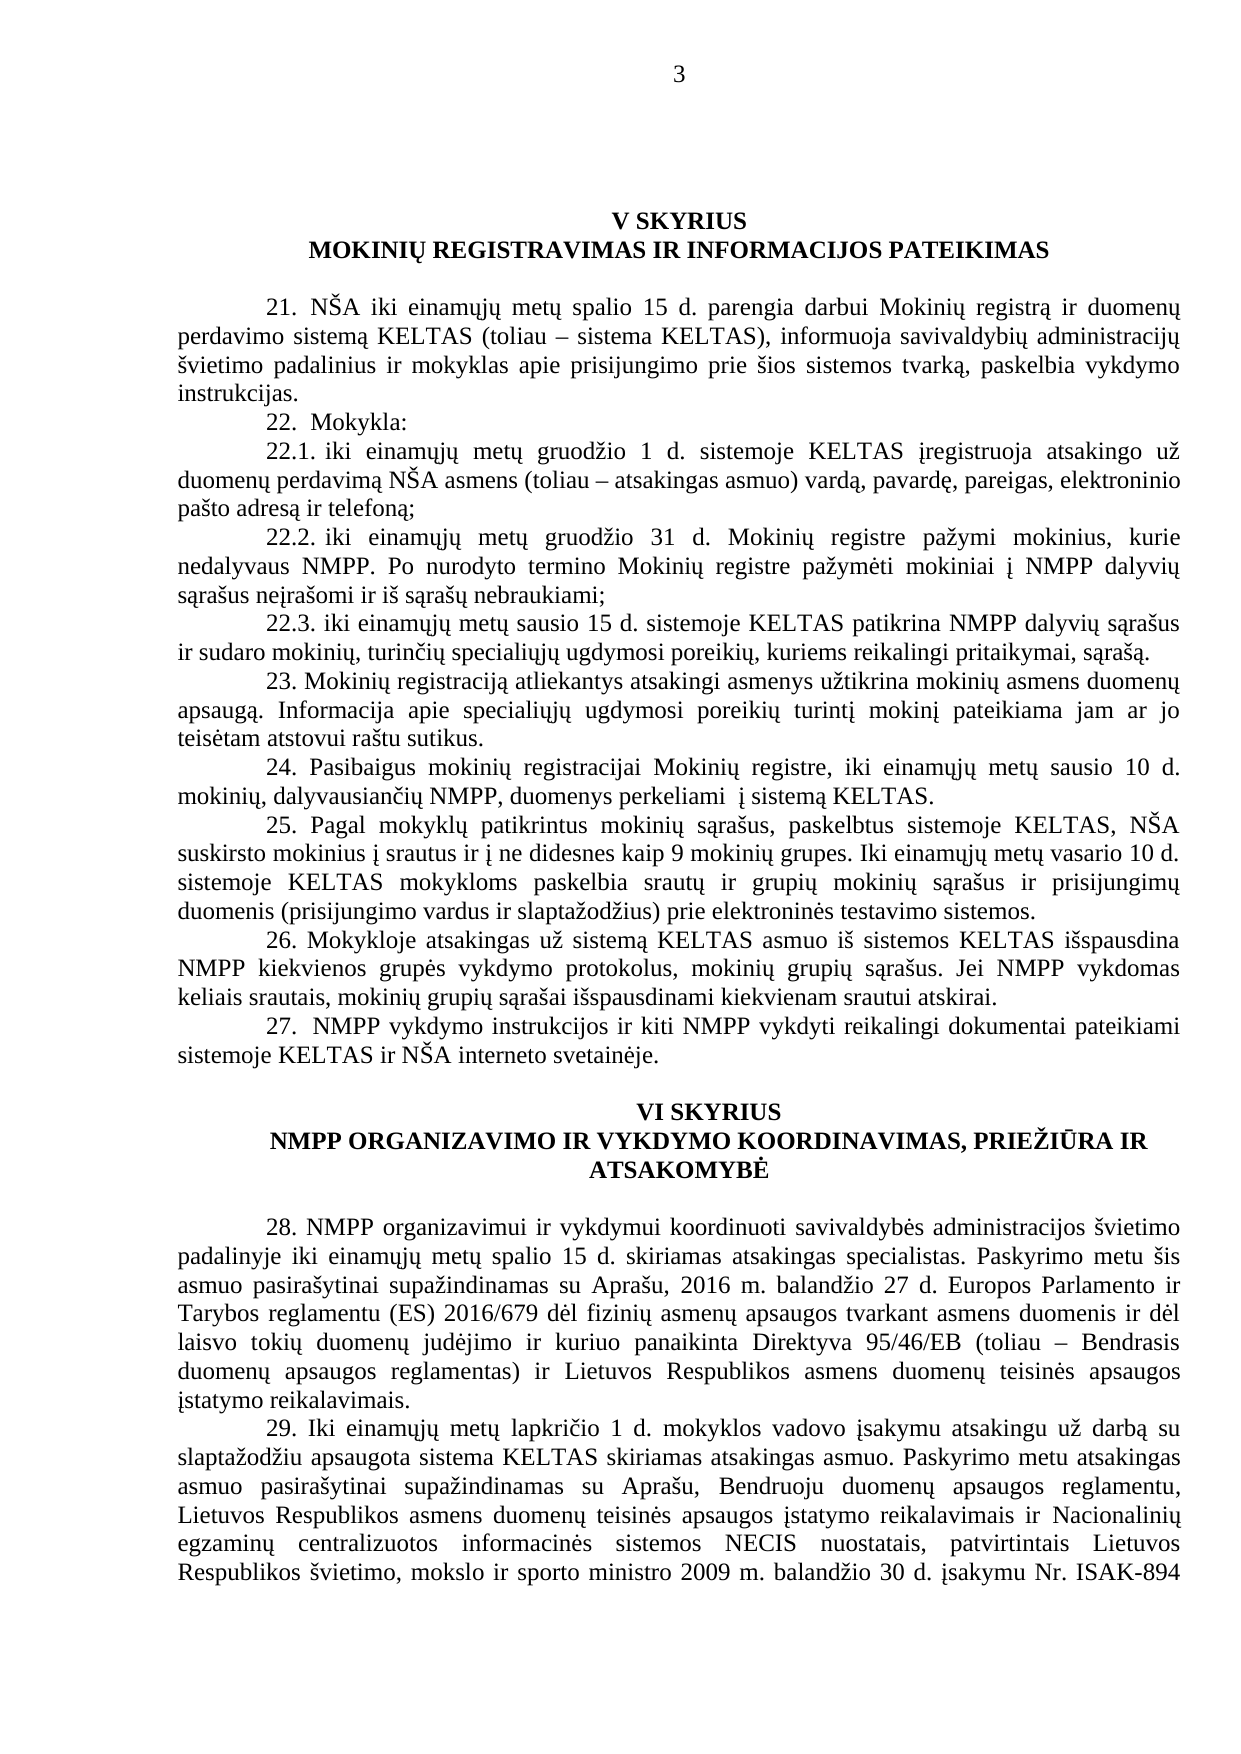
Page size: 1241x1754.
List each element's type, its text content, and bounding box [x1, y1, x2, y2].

text 22.1. iki einamųjų metų gruodžio 1 d. sistemoje KELTAS įregistruoja atsakingo už duomenų perdavimą NŠA asmens (toliau – atsakingas asmuo) vardą, pavardę, pareigas, elektroninio pašto adresą ir telefoną; [177, 436, 1181, 522]
text 25. Pagal mokyklų patikrintus mokinių sąrašus, paskelbtus sistemoje KELTAS, NŠA suskirsto mokinius į srautus ir į ne didesnes kaip 9 mokinių grupes. Iki einamųjų metų vasario 10 d. sistemoje KELTAS mokykloms paskelbia srautų ir grupių mokinių sąrašus ir prisijungimų duomenis (prisijungimo vardus ir slaptažodžius) prie elektroninės testavimo sistemos. [177, 810, 1181, 925]
text MOKINIŲ REGISTRAVIMAS IR INFORMACIJOS PATEIKIMAS [177, 235, 1181, 263]
text 23. Mokinių registraciją atliekantys atsakingi asmenys užtikrina mokinių asmens duomenų apsaugą. Informacija apie specialiųjų ugdymosi poreikių turintį mokinį pateikiama jam ar jo teisėtam atstovui raštu sutikus. [177, 666, 1181, 752]
text 22.2. iki einamųjų metų gruodžio 31 d. Mokinių registre pažymi mokinius, kurie nedalyvaus NMPP. Po nurodyto termino Mokinių registre pažymėti mokiniai į NMPP dalyvių sąrašus neįrašomi ir iš sąrašų nebraukiami; [177, 522, 1181, 608]
text 29. Iki einamųjų metų lapkričio 1 d. mokyklos vadovo įsakymu atsakingu už darbą su slaptažodžiu apsaugota sistema KELTAS skiriamas atsakingas asmuo. Paskyrimo metu atsakingas asmuo pasirašytinai supažindinamas su Aprašu, Bendruoju duomenų apsaugos reglamentu, Lietuvos Respublikos asmens duomenų teisinės apsaugos įstatymo reikalavimais ir Nacionalinių egzaminų centralizuotos informacinės sistemos NECIS nuostatais, patvirtintais Lietuvos Respublikos švietimo, mokslo ir sporto ministro 2009 m. balandžio 30 d. įsakymu Nr. ISAK-894 [177, 1413, 1181, 1586]
text 27. NMPP vykdymo instrukcijos ir kiti NMPP vykdyti reikalingi dokumentai pateikiami sistemoje KELTAS ir NŠA interneto svetainėje. [177, 1011, 1181, 1068]
text V SKYRIUS [177, 206, 1181, 235]
text 22.3. iki einamųjų metų sausio 15 d. sistemoje KELTAS patikrina NMPP dalyvių sąrašus ir sudaro mokinių, turinčių specialiųjų ugdymosi poreikių, kuriems reikalingi pritaikymai, sąrašą. [177, 608, 1181, 666]
text 22. Mokykla: [177, 407, 1181, 436]
text NMPP ORGANIZAVIMO IR VYKDYMO KOORDINAVIMAS, PRIEŽIŪRA IR ATSAKOMYBĖ [177, 1126, 1181, 1183]
text VI SKYRIUS [177, 1097, 1181, 1126]
text 24. Pasibaigus mokinių registracijai Mokinių registre, iki einamųjų metų sausio 10 d. mokinių, dalyvausiančių NMPP, duomenys perkeliami į sistemą KELTAS. [177, 752, 1181, 810]
text 28. NMPP organizavimui ir vykdymui koordinuoti savivaldybės administracijos švietimo padalinyje iki einamųjų metų spalio 15 d. skiriamas atsakingas specialistas. Paskyrimo metu šis asmuo pasirašytinai supažindinamas su Aprašu, 2016 m. balandžio 27 d. Europos Parlamento ir Tarybos reglamentu (ES) 2016/679 dėl fizinių asmenų apsaugos tvarkant asmens duomenis ir dėl laisvo tokių duomenų judėjimo ir kuriuo panaikinta Direktyva 95/46/EB (toliau – Bendrasis duomenų apsaugos reglamentas) ir Lietuvos Respublikos asmens duomenų teisinės apsaugos įstatymo reikalavimais. [177, 1212, 1181, 1413]
text 21. NŠA iki einamųjų metų spalio 15 d. parengia darbui Mokinių registrą ir duomenų perdavimo sistemą KELTAS (toliau – sistema KELTAS), informuoja savivaldybių administracijų švietimo padalinius ir mokyklas apie prisijungimo prie šios sistemos tvarką, paskelbia vykdymo instrukcijas. [177, 292, 1181, 407]
text 26. Mokykloje atsakingas už sistemą KELTAS asmuo iš sistemos KELTAS išspausdina NMPP kiekvienos grupės vykdymo protokolus, mokinių grupių sąrašus. Jei NMPP vykdomas keliais srautais, mokinių grupių sąrašai išspausdinami kiekvienam srautui atskirai. [177, 925, 1181, 1011]
